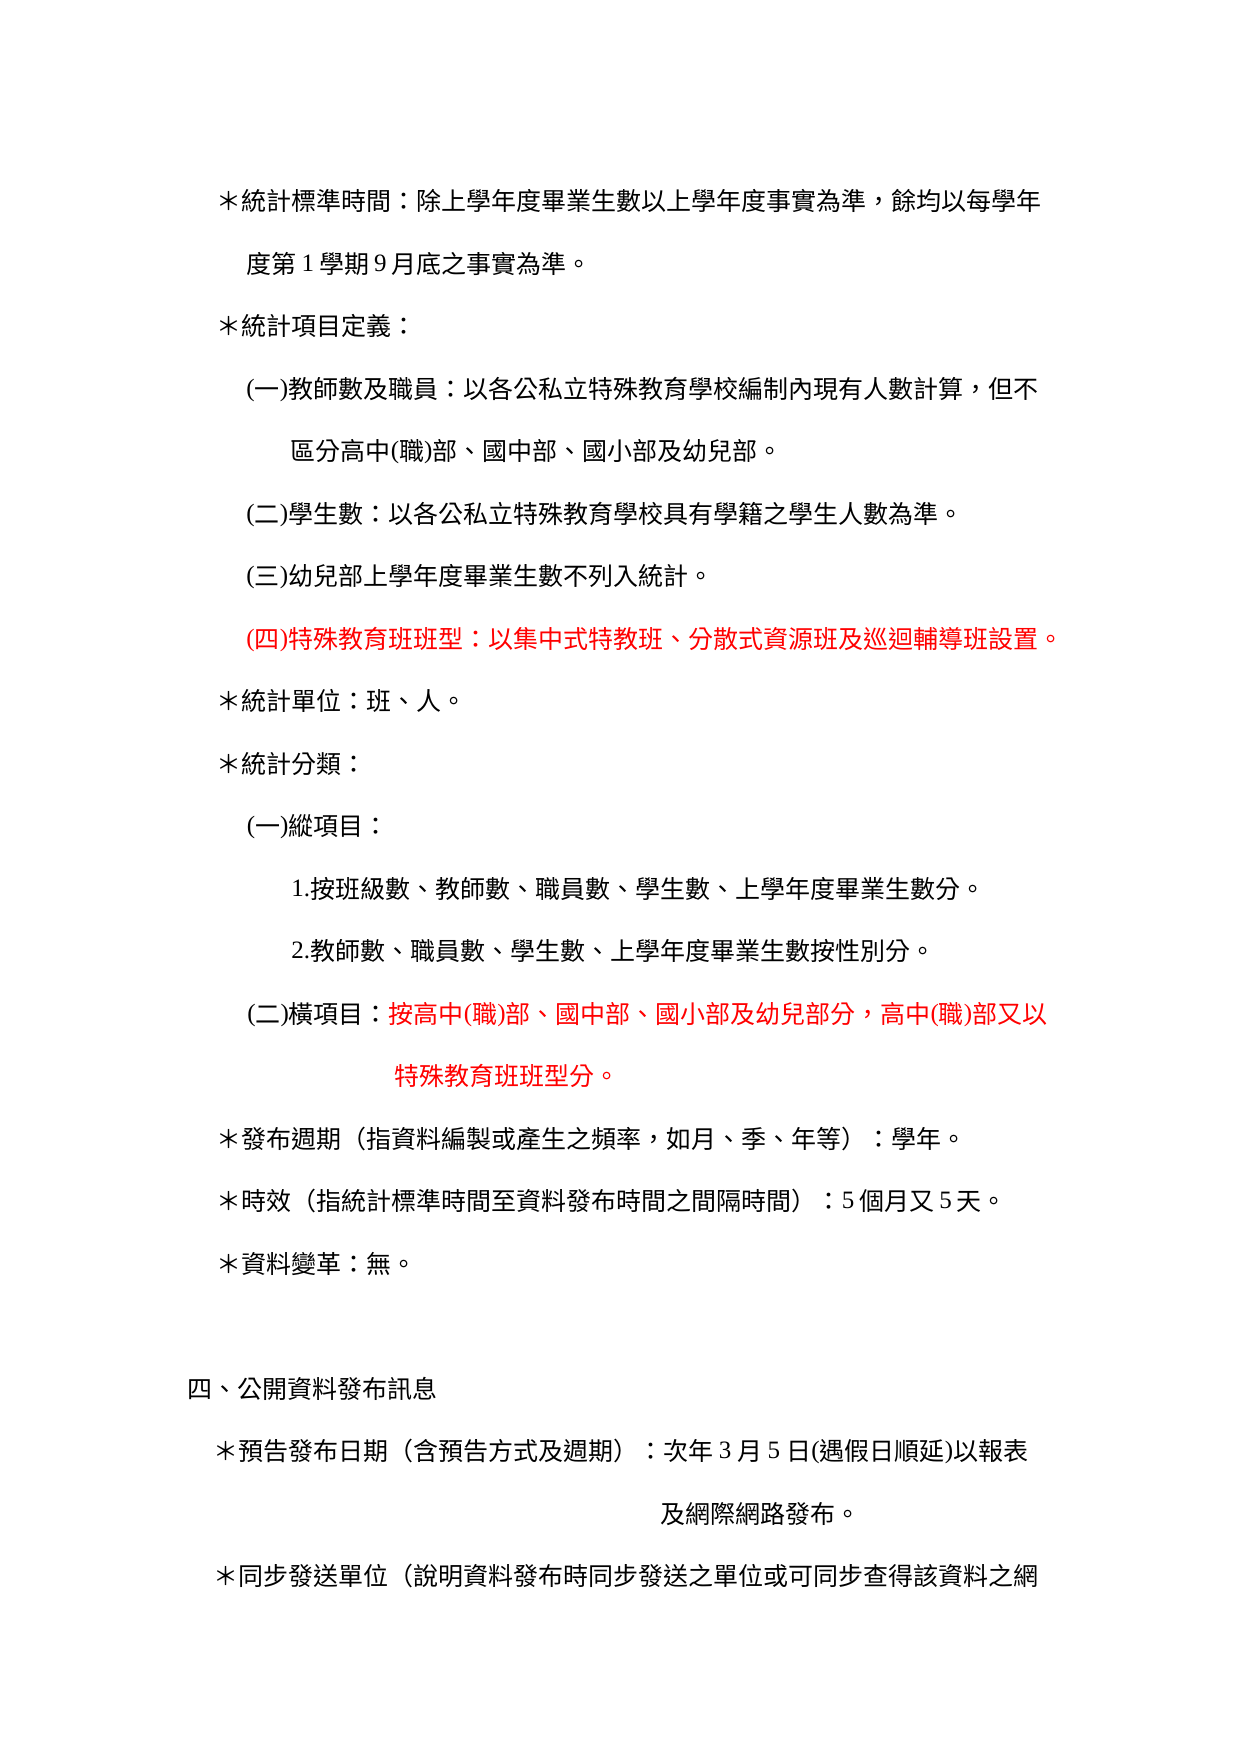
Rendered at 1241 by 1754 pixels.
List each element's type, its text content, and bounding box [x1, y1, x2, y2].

text ＊發布週期（指資料編製或產生之頻率，如月、季、年等）：學年。 [187, 1096, 1053, 1158]
text (四)特殊教育班班型：以集中式特教班、分散式資源班及巡迴輔導班設置。 [246, 596, 1053, 658]
text ＊資料變革：無。 [187, 1221, 1053, 1283]
text (二)學生數：以各公私立特殊教育學校具有學籍之學生人數為準。 [246, 471, 1053, 533]
text ＊時效（指統計標準時間至資料發布時間之間隔時間）：5個月又5天。 [187, 1158, 1059, 1221]
text ＊同步發送單位（說明資料發布時同步發送之單位或可同步查得該資料之網 [214, 1533, 1053, 1596]
text 四、公開資料發布訊息 [187, 1346, 1053, 1408]
text (一)教師數及職員：以各公私立特殊教育學校編制內現有人數計算，但不區分高中(職)部、國中部、國小部及幼兒部。 [246, 346, 1053, 471]
text 1.按班級數、教師數、職員數、學生數、上學年度畢業生數分。 [187, 846, 1053, 908]
text (三)幼兒部上學年度畢業生數不列入統計。 [246, 533, 1053, 596]
text 及網際網路發布。 [246, 1471, 1053, 1533]
text (二)橫項目：按高中(職)部、國中部、國小部及幼兒部分，高中(職)部又以特殊教育班班型分。 [247, 971, 1053, 1096]
text ＊統計標準時間：除上學年度畢業生數以上學年度事實為準，餘均以每學年度第1學期9月底之事實為準。 [216, 158, 1053, 283]
text ＊統計項目定義： [187, 283, 1053, 346]
text 2.教師數、職員數、學生數、上學年度畢業生數按性別分。 [187, 908, 1053, 971]
text ＊預告發布日期（含預告方式及週期）：次年3 月5 日(遇假日順延)以報表 [214, 1408, 1053, 1471]
text ＊統計單位：班、人。 [187, 658, 1053, 721]
text (一)縱項目： [187, 783, 1053, 846]
text ＊統計分類： [187, 721, 1053, 783]
